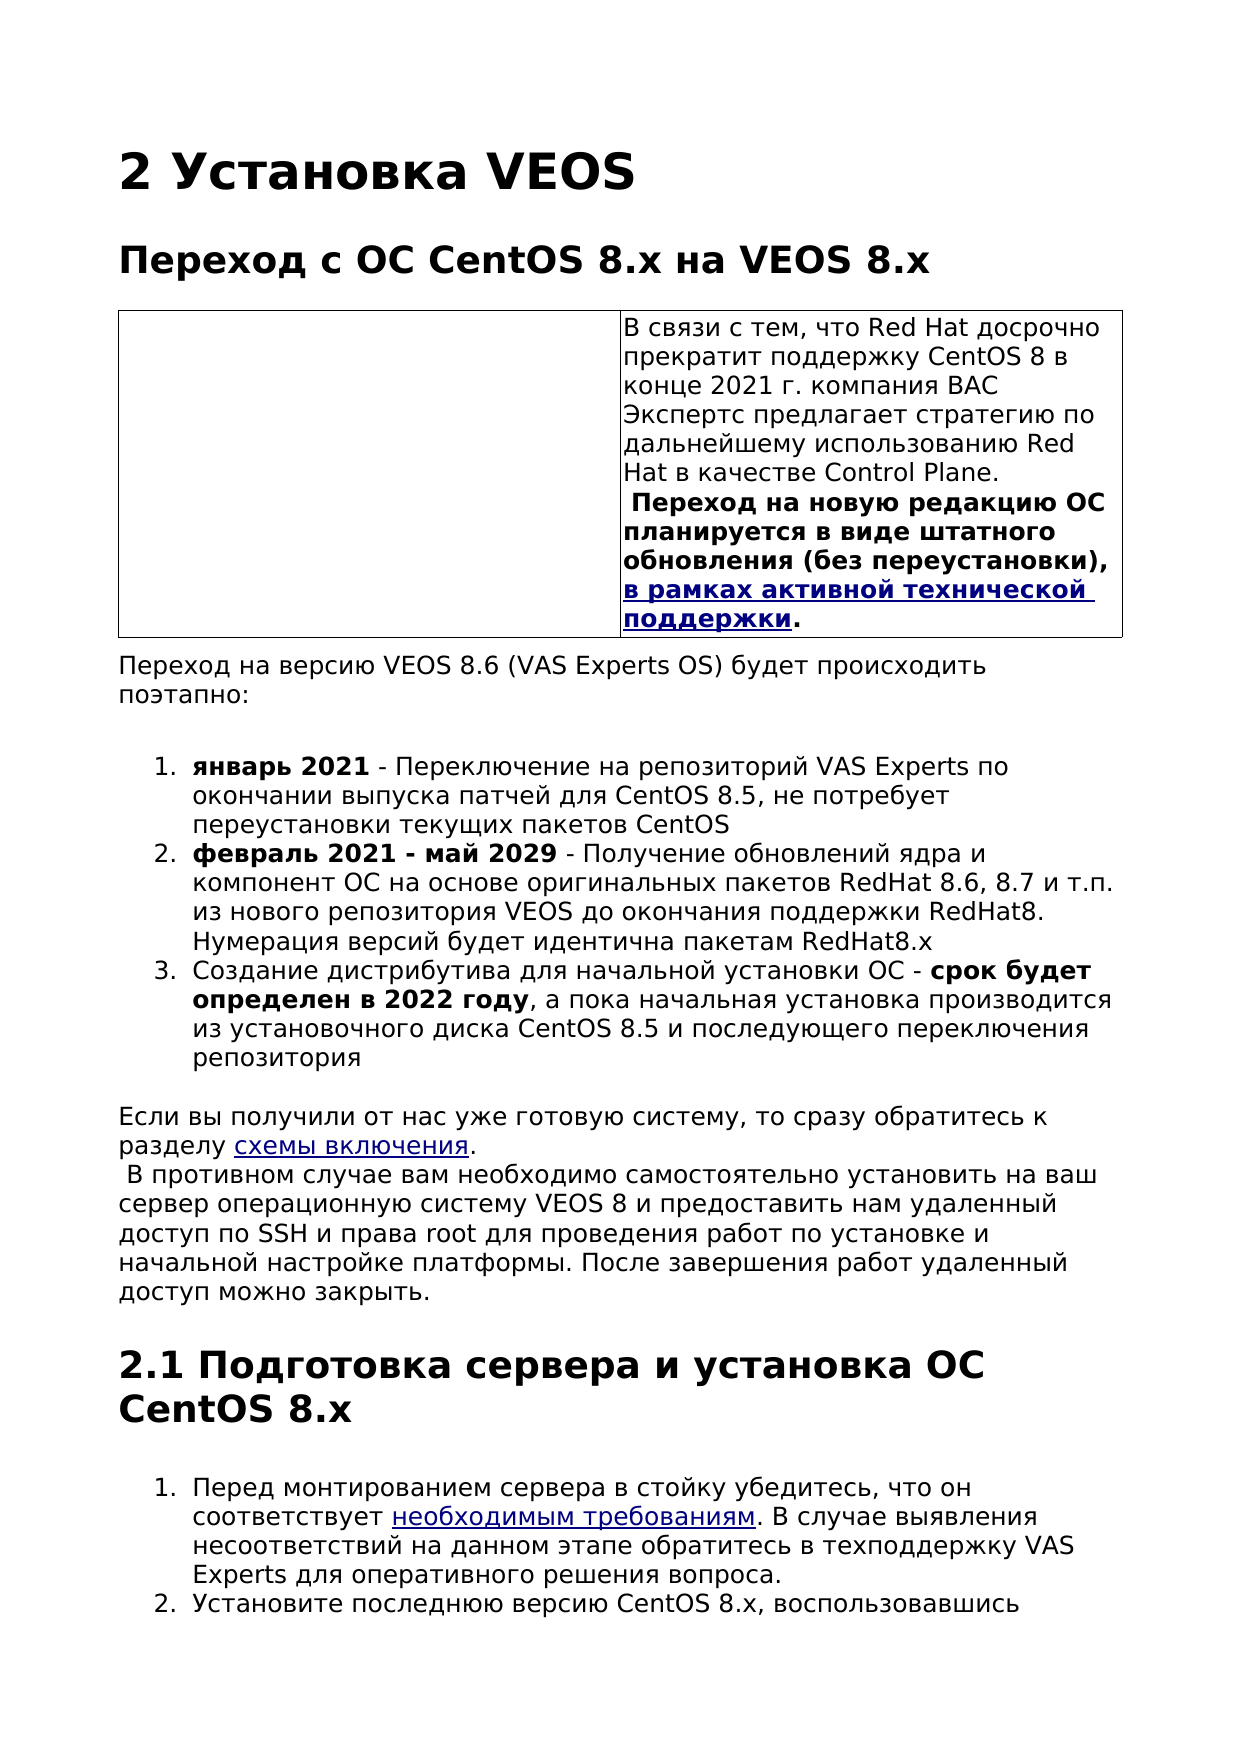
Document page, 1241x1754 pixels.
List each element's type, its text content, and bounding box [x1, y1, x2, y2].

list февраль 2021 - май 2029 - Получение обновлений ядра и компонент ОС на основе оригинальных пакетов RedHat 8.6, 8.7 и т.п. из нового репозитория VEOS до окончания поддержки RedHat8. Нумерация версий будет идентична пакетам RedHat8.x [177, 839, 1122, 956]
subtitle Переход с ОС CentOS 8.x на VEOS 8.x [118, 239, 1122, 282]
list Перед монтированием сервера в стойку убедитесь, что он соответствует необходимым требованиям. В случае выявления несоответствий на данном этапе обратитесь в техподдержку VAS Experts для оперативного решения вопроса. [177, 1473, 1122, 1590]
subtitle 2.1 Подготовка сервера и установка ОС CentOS 8.x [118, 1344, 1122, 1431]
text Переход на версию VEOS 8.6 (VAS Experts OS) будет происходить поэтапно: [118, 651, 1122, 710]
text Если вы получили от нас уже готовую систему, то сразу обратитесь к разделу схемы включения. В противном случае вам необходимо самостоятельно установить на ваш сервер операционную систему VEOS 8 и предоставить нам удаленный доступ по SSH и права root для проведения работ по установке и начальной настройке платформы. После завершения работ удаленный доступ можно закрыть. [118, 1102, 1122, 1306]
subtitle 2 Установка VEOS [118, 143, 1122, 201]
list январь 2021 - Переключение на репозиторий VAS Experts по окончании выпуска патчей для CentOS 8.5, не потребует переустановки текущих пакетов CentOS [177, 752, 1122, 839]
list Установите последнюю версию CentOS 8.x, воспользовавшись [177, 1590, 1122, 1619]
table_header В связи с тем, что Red Hat досрочно прекратит поддержку CentOS 8 в конце 2021 г. компания ВАС Экспертс предлагает стратегию по дальнейшему использованию Red Hat в качестве Control Plane. Переход на новую редакцию ОС планируется в виде штатного обновления (без переустановки), в рамках активной технической поддержки. [621, 311, 1122, 637]
list Создание дистрибутива для начальной установки ОС - срок будет определен в 2022 году, а пока начальная установка производится из установочного диска CentOS 8.5 и последующего переключения репозитория [177, 956, 1122, 1073]
table_header [119, 311, 620, 637]
